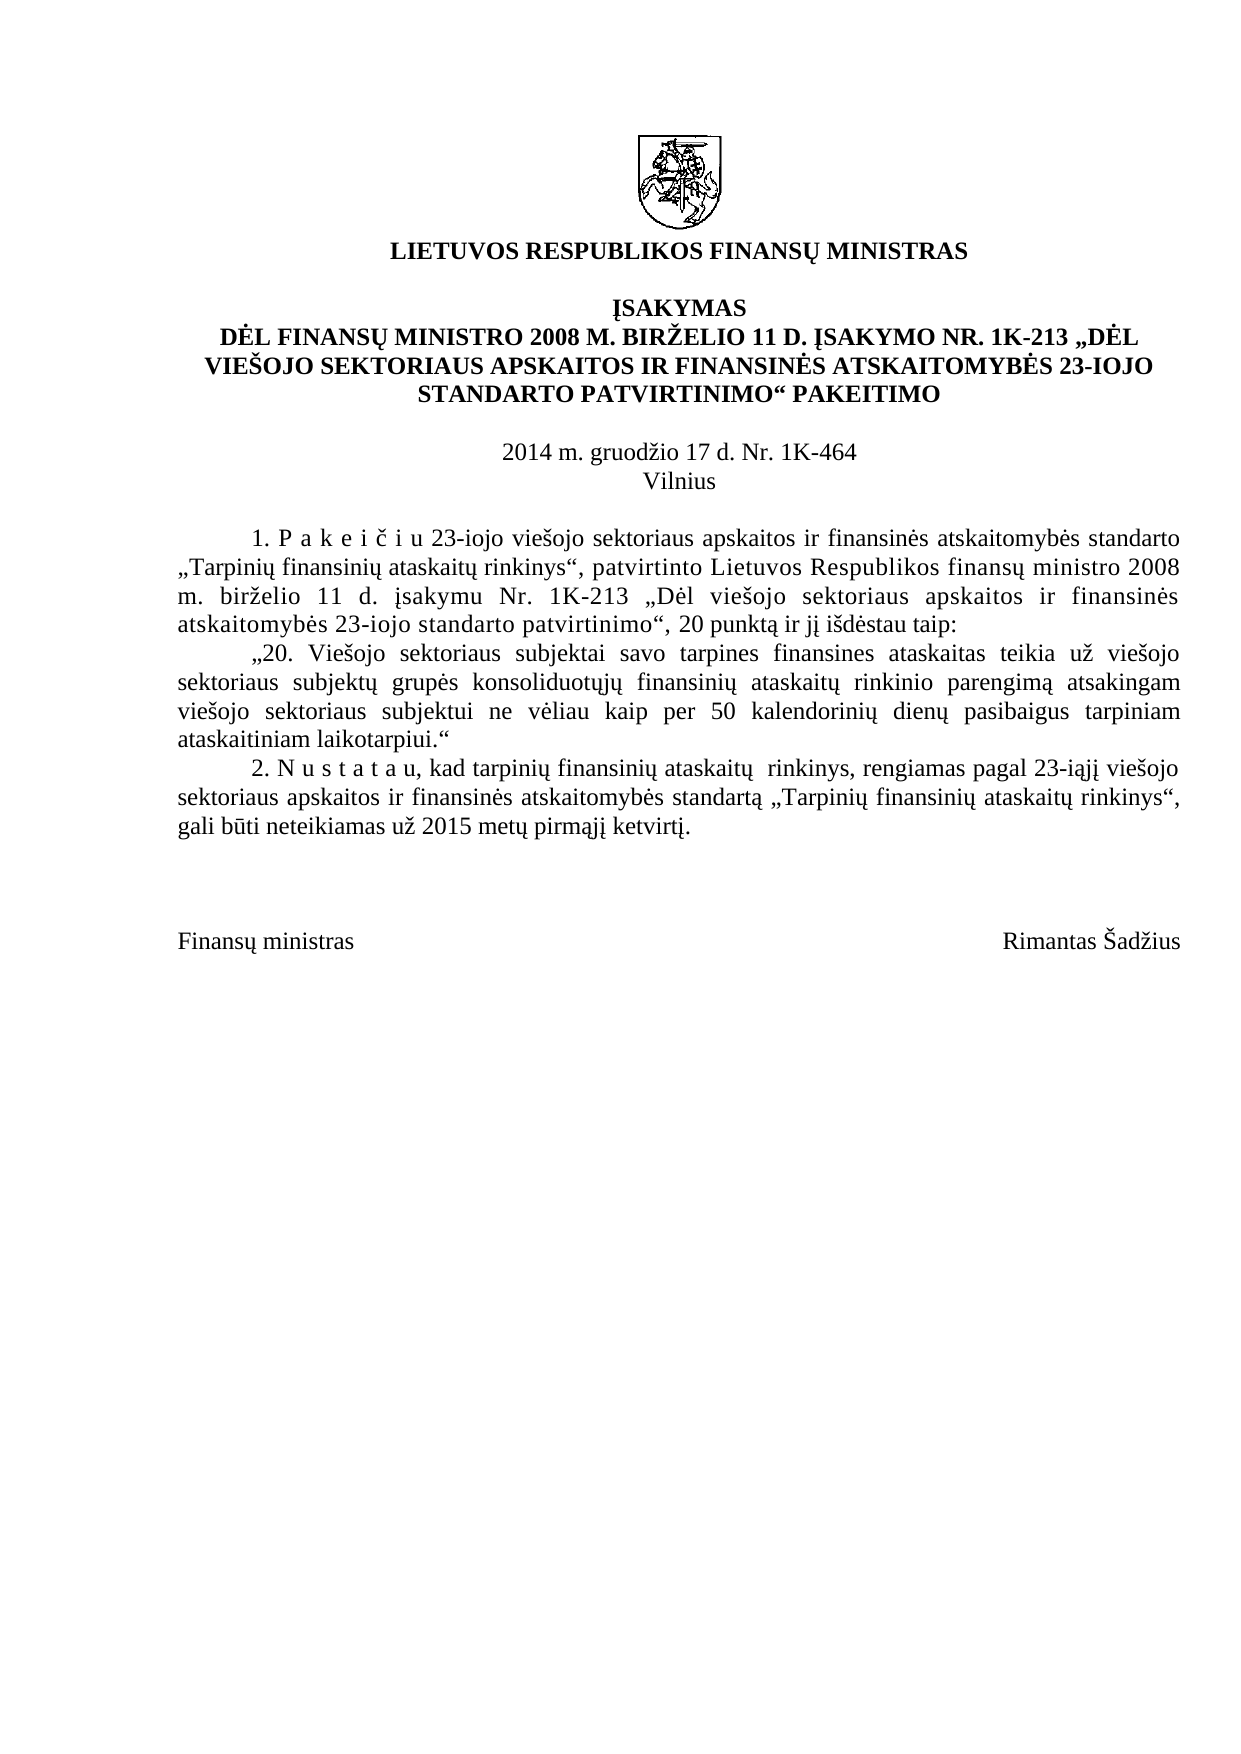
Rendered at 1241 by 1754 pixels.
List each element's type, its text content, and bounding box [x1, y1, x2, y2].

text DĖL FINANSŲ MINISTRO 2008 M. BIRŽELIO 11 D. ĮSAKYMO NR. 1K-213 „DĖL VIEŠOJO SEKTORIAUS APSKAITOS IR FINANSINĖS ATSKAITOMYBĖS 23-IOJO STANDARTO PATVIRTINIMO“ PAKEITIMO [177, 322, 1181, 408]
text LIETUVOS RESPUBLIKOS FINANSŲ MINISTRAS [177, 236, 1181, 264]
text „20. Viešojo sektoriaus subjektai savo tarpines finansines ataskaitas teikia už viešojo sektoriaus subjektų grupės konsoliduotųjų finansinių ataskaitų rinkinio parengimą atsakingam viešojo sektoriaus subjektui ne vėliau kaip per 50 kalendorinių dienų pasibaigus tarpiniam ataskaitiniam laikotarpiui.“ [177, 638, 1181, 753]
text 1. P a k e i č i u 23-iojo viešojo sektoriaus apskaitos ir finansinės atskaitomybės standarto „Tarpinių finansinių ataskaitų rinkinys“, patvirtinto Lietuvos Respublikos finansų ministro 2008 m. birželio 11 d. įsakymu Nr. 1K-213 „Dėl viešojo sektoriaus apskaitos ir finansinės atskaitomybės 23-iojo standarto patvirtinimo“, 20 punktą ir jį išdėstau taip: [177, 523, 1181, 638]
text 2014 m. gruodžio 17 d. Nr. 1K-464 [177, 437, 1181, 466]
text Vilnius [177, 466, 1181, 494]
text ĮSAKYMAS [177, 293, 1181, 322]
text Finansų ministras Rimantas Šadžius [177, 926, 1181, 954]
text 2. N u s t a t a u, kad tarpinių finansinių ataskaitų rinkinys, rengiamas pagal 23-iąjį viešojo sektoriaus apskaitos ir finansinės atskaitomybės standartą „Tarpinių finansinių ataskaitų rinkinys“, gali būti neteikiamas už 2015 metų pirmąjį ketvirtį. [177, 753, 1181, 839]
